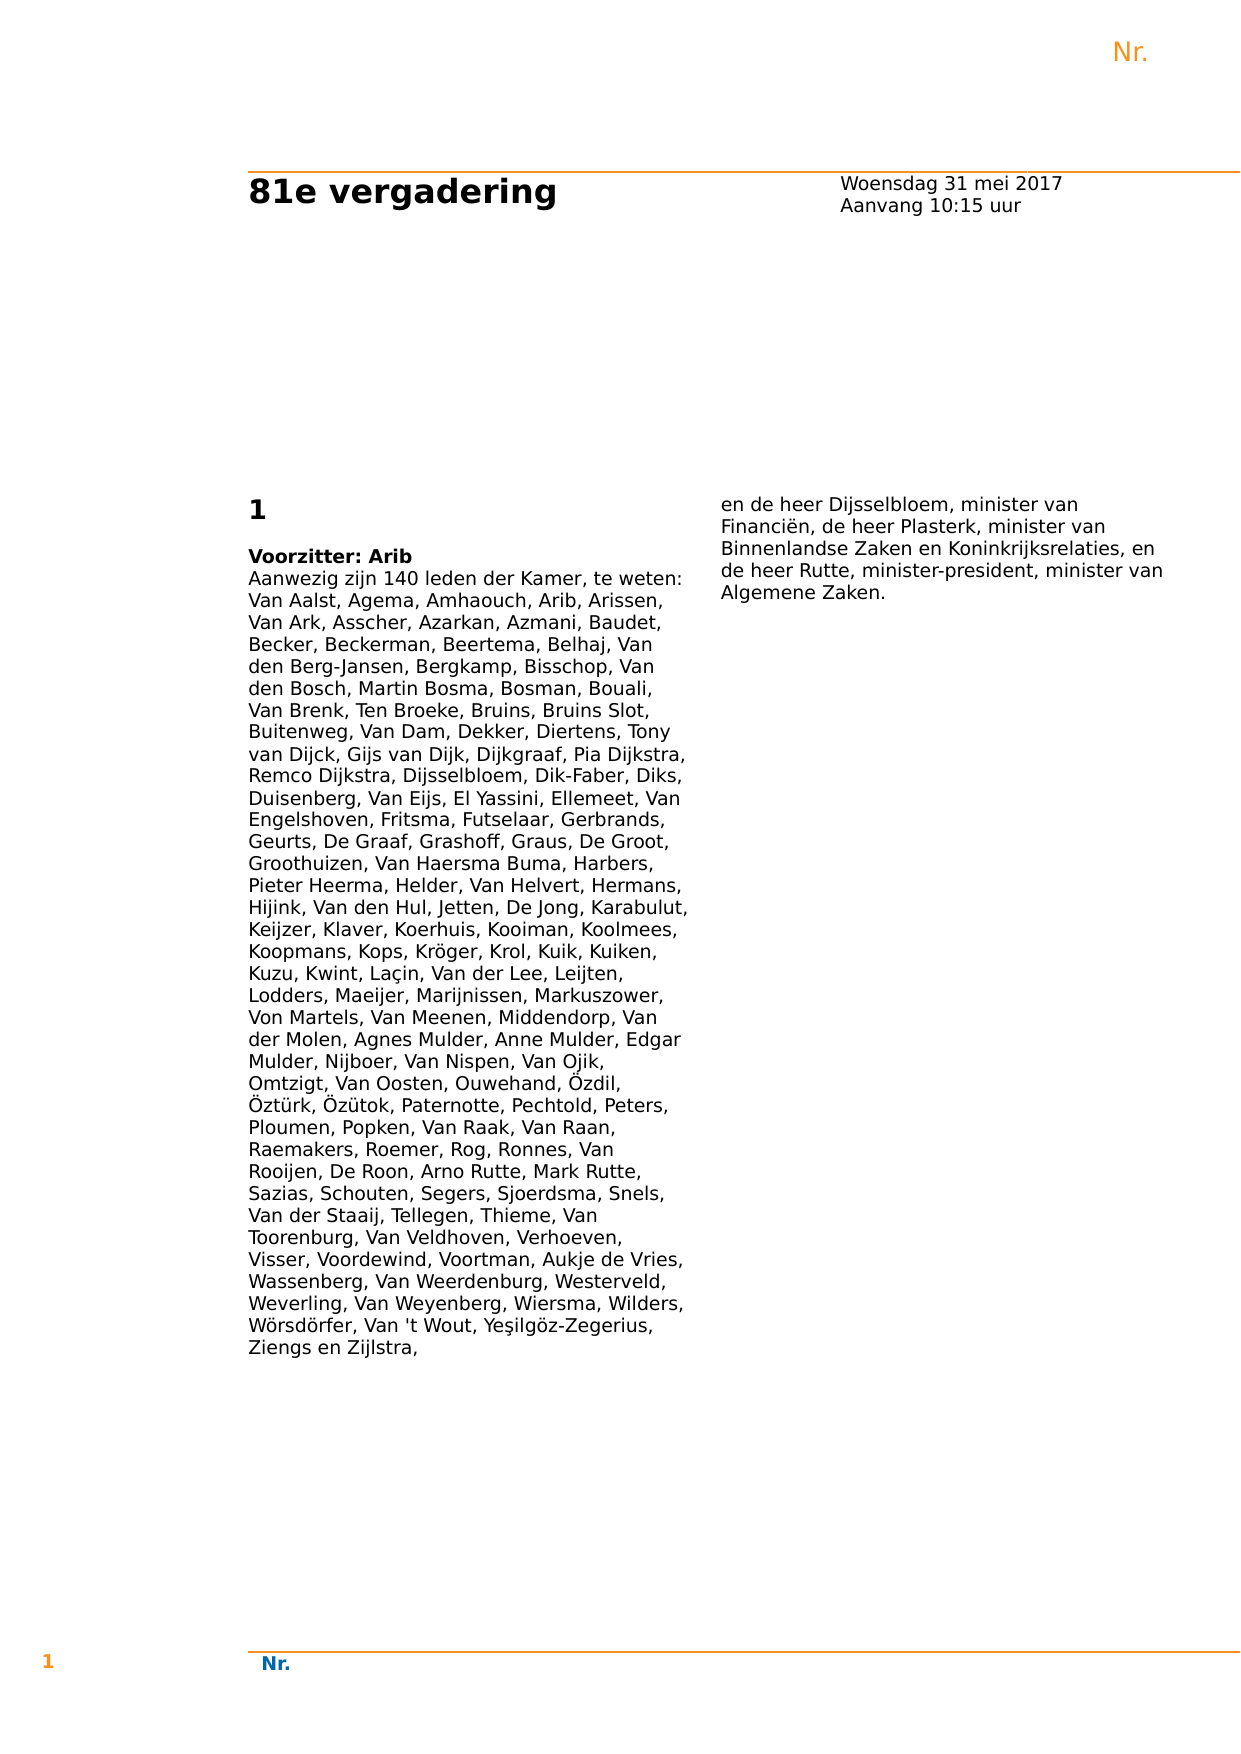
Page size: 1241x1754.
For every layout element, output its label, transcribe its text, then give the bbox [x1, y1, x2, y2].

table_header Woensdag 31 mei 2017 [840, 173, 1163, 195]
text Aanwezig zijn 140 leden der Kamer, te weten: [248, 568, 691, 589]
text en de heer Dijsselbloem, minister van Financiën, de heer Plasterk, minister van Binnenlandse Zaken en Koninkrijksrelaties, en de heer Rutte, minister-president, minister van Algemene Zaken. [721, 494, 1163, 604]
text Voorzitter: Arib [248, 546, 691, 568]
title 1 [248, 494, 691, 526]
table_header 81e vergadering [248, 173, 840, 217]
text Van Aalst, Agema, Amhaouch, Arib, Arissen, Van Ark, Asscher, Azarkan, Azmani, Baudet, Becker, Beckerman, Beertema, Belhaj, Van den Berg-Jansen, Bergkamp, Bisschop, Van den Bosch, Martin Bosma, Bosman, Bouali, Van Brenk, Ten Broeke, Bruins, Bruins Slot, Buitenweg, Van Dam, Dekker, Diertens, Tony van Dijck, Gijs van Dijk, Dijkgraaf, Pia Dijkstra, Remco Dijkstra, Dijsselbloem, Dik-Faber, Diks, Duisenberg, Van Eijs, El Yassini, Ellemeet, Van Engelshoven, Fritsma, Futselaar, Gerbrands, Geurts, De Graaf, Grashoff, Graus, De Groot, Groothuizen, Van Haersma Buma, Harbers, Pieter Heerma, Helder, Van Helvert, Hermans, Hijink, Van den Hul, Jetten, De Jong, Karabulut, Keijzer, Klaver, Koerhuis, Kooiman, Koolmees, Koopmans, Kops, Kröger, Krol, Kuik, Kuiken, Kuzu, Kwint, Laçin, Van der Lee, Leijten, Lodders, Maeijer, Marijnissen, Markuszower, Von Martels, Van Meenen, Middendorp, Van der Molen, Agnes Mulder, Anne Mulder, Edgar Mulder, Nijboer, Van Nispen, Van Ojik, Omtzigt, Van Oosten, Ouwehand, Özdil, Öztürk, Özütok, Paternotte, Pechtold, Peters, Ploumen, Popken, Van Raak, Van Raan, Raemakers, Roemer, Rog, Ronnes, Van Rooijen, De Roon, Arno Rutte, Mark Rutte, Sazias, Schouten, Segers, Sjoerdsma, Snels, Van der Staaij, Tellegen, Thieme, Van Toorenburg, Van Veldhoven, Verhoeven, Visser, Voordewind, Voortman, Aukje de Vries, Wassenberg, Van Weerdenburg, Westerveld, Weverling, Van Weyenberg, Wiersma, Wilders, Wörsdörfer, Van 't Wout, Yeşilgöz-Zegerius, Ziengs en Zijlstra, [248, 589, 691, 1359]
table_cell Aanvang 10:15 uur [840, 195, 1163, 217]
